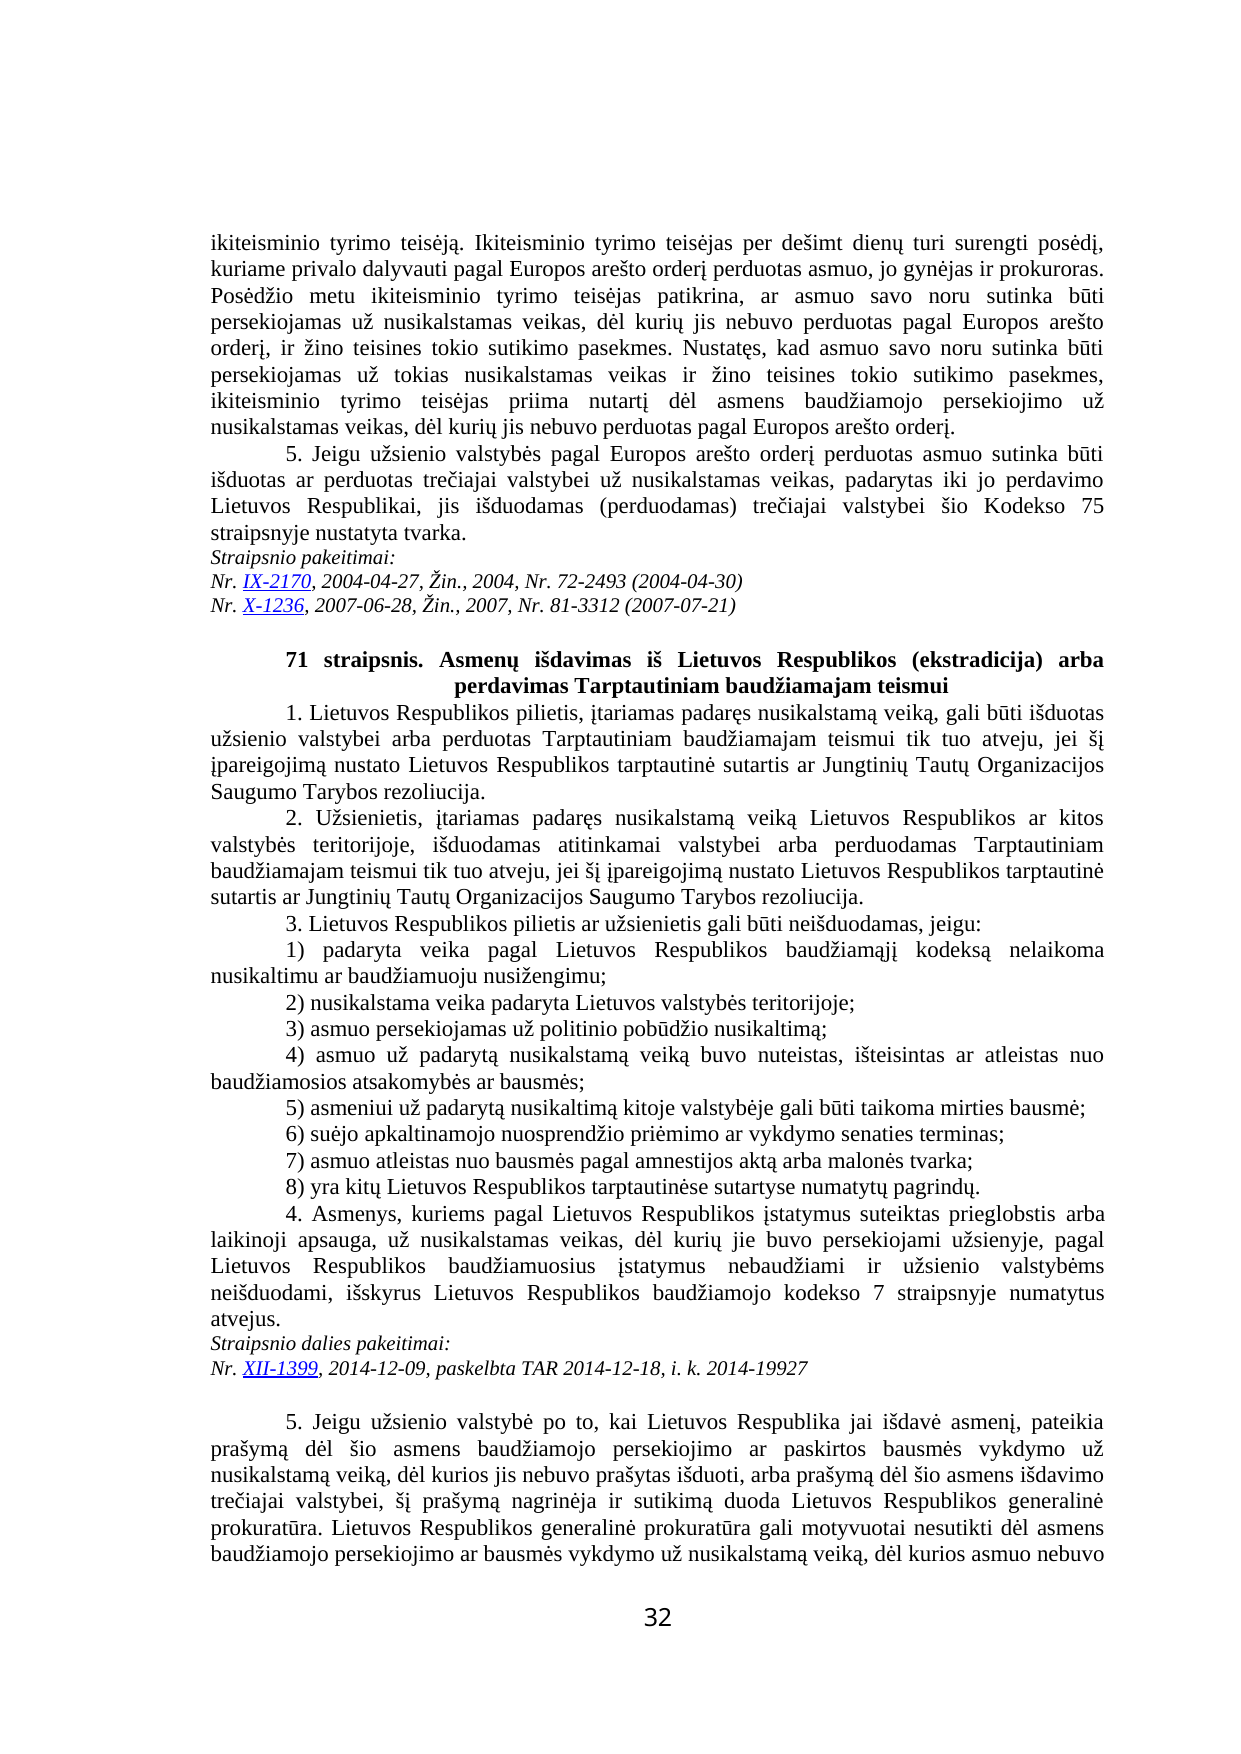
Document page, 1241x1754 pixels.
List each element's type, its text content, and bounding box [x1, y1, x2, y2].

text 2) nusikalstama veika padaryta Lietuvos valstybės teritorijoje; [210, 989, 1105, 1015]
text 2. Užsienietis, įtariamas padaręs nusikalstamą veiką Lietuvos Respublikos ar kitos valstybės teritorijoje, išduodamas atitinkamai valstybei arba perduodamas Tarptautiniam baudžiamajam teismui tik tuo atveju, jei šį įpareigojimą nustato Lietuvos Respublikos tarptautinė sutartis ar Jungtinių Tautų Organizacijos Saugumo Tarybos rezoliucija. [210, 804, 1105, 910]
text Straipsnio dalies pakeitimai: [210, 1331, 1105, 1355]
text 71 straipsnis. Asmenų išdavimas iš Lietuvos Respublikos (ekstradicija) arba perdavimas Tarptautiniam baudžiamajam teismui [285, 646, 1105, 699]
text 7) asmuo atleistas nuo bausmės pagal amnestijos aktą arba malonės tvarka; [210, 1147, 1105, 1173]
text Straipsnio pakeitimai: [210, 545, 1105, 569]
text Nr. IX-2170, 2004-04-27, Žin., 2004, Nr. 72-2493 (2004-04-30) [210, 569, 1105, 593]
text 6) suėjo apkaltinamojo nuosprendžio priėmimo ar vykdymo senaties terminas; [210, 1121, 1105, 1147]
text 4) asmuo už padarytą nusikalstamą veiką buvo nuteistas, išteisintas ar atleistas nuo baudžiamosios atsakomybės ar bausmės; [210, 1041, 1105, 1094]
text 8) yra kitų Lietuvos Respublikos tarptautinėse sutartyse numatytų pagrindų. [210, 1173, 1105, 1199]
text 1. Lietuvos Respublikos pilietis, įtariamas padaręs nusikalstamą veiką, gali būti išduotas užsienio valstybei arba perduotas Tarptautiniam baudžiamajam teismui tik tuo atveju, jei šį įpareigojimą nustato Lietuvos Respublikos tarptautinė sutartis ar Jungtinių Tautų Organizacijos Saugumo Tarybos rezoliucija. [210, 699, 1105, 804]
text 5) asmeniui už padarytą nusikaltimą kitoje valstybėje gali būti taikoma mirties bausmė; [210, 1094, 1105, 1121]
text Nr. X-1236, 2007-06-28, Žin., 2007, Nr. 81-3312 (2007-07-21) [210, 593, 1105, 617]
text 3) asmuo persekiojamas už politinio pobūdžio nusikaltimą; [210, 1015, 1105, 1041]
text 3. Lietuvos Respublikos pilietis ar užsienietis gali būti neišduodamas, jeigu: [210, 910, 1105, 936]
text 5. Jeigu užsienio valstybės pagal Europos arešto orderį perduotas asmuo sutinka būti išduotas ar perduotas trečiajai valstybei už nusikalstamas veikas, padarytas iki jo perdavimo Lietuvos Respublikai, jis išduodamas (perduodamas) trečiajai valstybei šio Kodekso 75 straipsnyje nustatyta tvarka. [210, 440, 1105, 545]
text 5. Jeigu užsienio valstybė po to, kai Lietuvos Respublika jai išdavė asmenį, pateikia prašymą dėl šio asmens baudžiamojo persekiojimo ar paskirtos bausmės vykdymo už nusikalstamą veiką, dėl kurios jis nebuvo prašytas išduoti, arba prašymą dėl šio asmens išdavimo trečiajai valstybei, šį prašymą nagrinėja ir sutikimą duoda Lietuvos Respublikos generalinė prokuratūra. Lietuvos Respublikos generalinė prokuratūra gali motyvuotai nesutikti dėl asmens baudžiamojo persekiojimo ar bausmės vykdymo už nusikalstamą veiką, dėl kurios asmuo nebuvo [210, 1408, 1105, 1566]
text Nr. XII-1399, 2014-12-09, paskelbta TAR 2014-12-18, i. k. 2014-19927 [210, 1355, 1105, 1379]
text 1) padaryta veika pagal Lietuvos Respublikos baudžiamąjį kodeksą nelaikoma nusikaltimu ar baudžiamuoju nusižengimu; [210, 936, 1105, 989]
text ikiteisminio tyrimo teisėją. Ikiteisminio tyrimo teisėjas per dešimt dienų turi surengti posėdį, kuriame privalo dalyvauti pagal Europos arešto orderį perduotas asmuo, jo gynėjas ir prokuroras. Posėdžio metu ikiteisminio tyrimo teisėjas patikrina, ar asmuo savo noru sutinka būti persekiojamas už nusikalstamas veikas, dėl kurių jis nebuvo perduotas pagal Europos arešto orderį, ir žino teisines tokio sutikimo pasekmes. Nustatęs, kad asmuo savo noru sutinka būti persekiojamas už tokias nusikalstamas veikas ir žino teisines tokio sutikimo pasekmes, ikiteisminio tyrimo teisėjas priima nutartį dėl asmens baudžiamojo persekiojimo už nusikalstamas veikas, dėl kurių jis nebuvo perduotas pagal Europos arešto orderį. [210, 229, 1105, 440]
text 4. Asmenys, kuriems pagal Lietuvos Respublikos įstatymus suteiktas prieglobstis arba laikinoji apsauga, už nusikalstamas veikas, dėl kurių jie buvo persekiojami užsienyje, pagal Lietuvos Respublikos baudžiamuosius įstatymus nebaudžiami ir užsienio valstybėms neišduodami, išskyrus Lietuvos Respublikos baudžiamojo kodekso 7 straipsnyje numatytus atvejus. [210, 1199, 1105, 1331]
